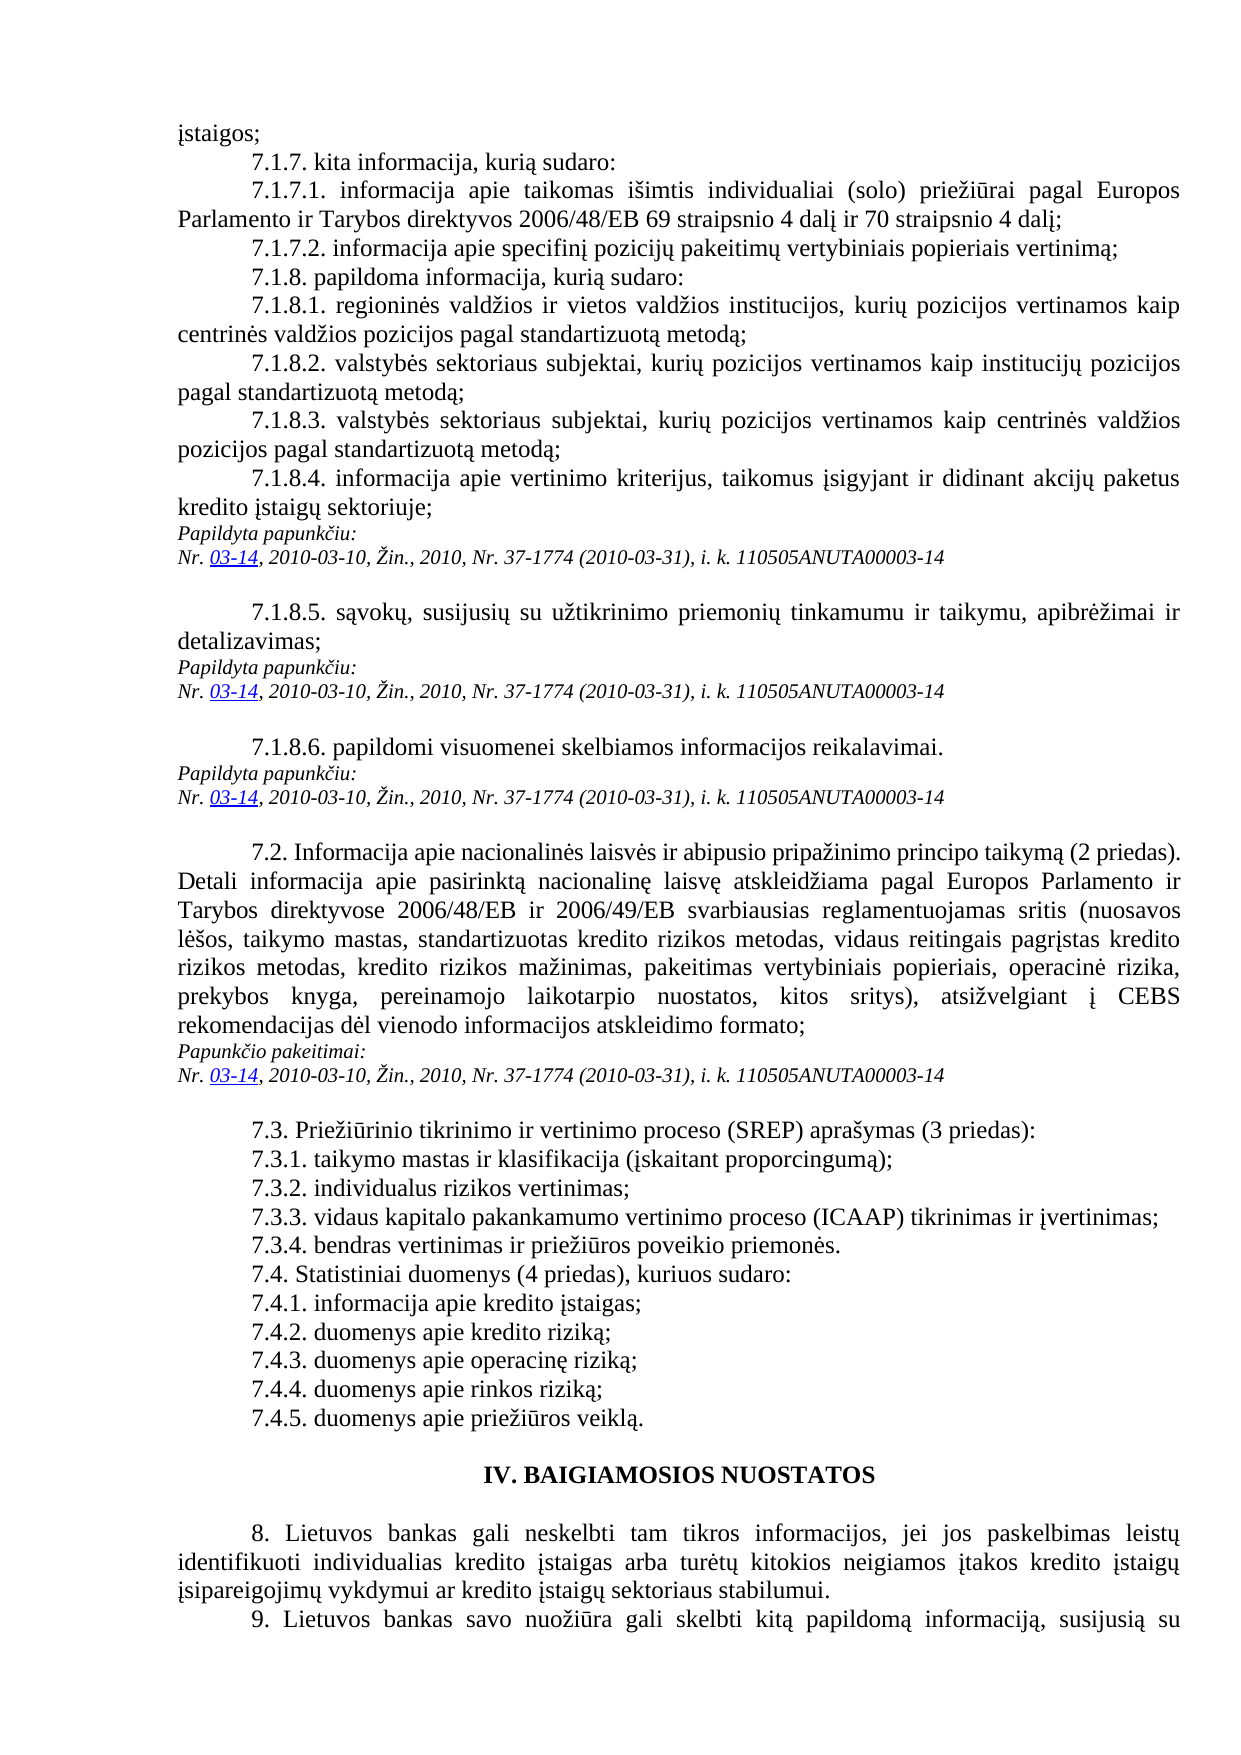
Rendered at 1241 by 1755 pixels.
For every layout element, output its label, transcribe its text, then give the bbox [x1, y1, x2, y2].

text 7.4.4. duomenys apie rinkos riziką; [177, 1374, 1181, 1403]
text 7.1.7.2. informacija apie specifinį pozicijų pakeitimų vertybiniais popieriais vertinimą; [177, 233, 1181, 262]
text 7.1.7. kita informacija, kurią sudaro: [177, 147, 1181, 176]
text 7.1.8.1. regioninės valdžios ir vietos valdžios institucijos, kurių pozicijos vertinamos kaip centrinės valdžios pozicijos pagal standartizuotą metodą; [177, 291, 1181, 348]
text 7.4.3. duomenys apie operacinę riziką; [177, 1346, 1181, 1374]
text 7.1.7.1. informacija apie taikomas išimtis individualiai (solo) priežiūrai pagal Europos Parlamento ir Tarybos direktyvos 2006/48/EB 69 straipsnio 4 dalį ir 70 straipsnio 4 dalį; [177, 176, 1181, 233]
text įstaigos; [177, 118, 1181, 147]
text 7.3.1. taikymo mastas ir klasifikacija (įskaitant proporcingumą); [177, 1144, 1181, 1173]
text IV. BAIGIAMOSIOS NUOSTATOS [177, 1461, 1181, 1489]
text Nr. 03-14, 2010-03-10, Žin., 2010, Nr. 37-1774 (2010-03-31), i. k. 110505ANUTA00003-14 [177, 679, 1181, 703]
text 7.1.8.5. sąvokų, susijusių su užtikrinimo priemonių tinkamumu ir taikymu, apibrėžimai ir detalizavimas; [177, 597, 1181, 655]
text Nr. 03-14, 2010-03-10, Žin., 2010, Nr. 37-1774 (2010-03-31), i. k. 110505ANUTA00003-14 [177, 1063, 1181, 1087]
text Nr. 03-14, 2010-03-10, Žin., 2010, Nr. 37-1774 (2010-03-31), i. k. 110505ANUTA00003-14 [177, 545, 1181, 569]
text 7.1.8.3. valstybės sektoriaus subjektai, kurių pozicijos vertinamos kaip centrinės valdžios pozicijos pagal standartizuotą metodą; [177, 406, 1181, 463]
text 8. Lietuvos bankas gali neskelbti tam tikros informacijos, jei jos paskelbimas leistų identifikuoti individualias kredito įstaigas arba turėtų kitokios neigiamos įtakos kredito įstaigų įsipareigojimų vykdymui ar kredito įstaigų sektoriaus stabilumui. [177, 1518, 1181, 1604]
text 7.1.8. papildoma informacija, kurią sudaro: [177, 262, 1181, 291]
text 7.3.4. bendras vertinimas ir priežiūros poveikio priemonės. [177, 1231, 1181, 1259]
text 7.2. Informacija apie nacionalinės laisvės ir abipusio pripažinimo principo taikymą (2 priedas). Detali informacija apie pasirinktą nacionalinę laisvę atskleidžiama pagal Europos Parlamento ir Tarybos direktyvose 2006/48/EB ir 2006/49/EB svarbiausias reglamentuojamas sritis (nuosavos lėšos, taikymo mastas, standartizuotas kredito rizikos metodas, vidaus reitingais pagrįstas kredito rizikos metodas, kredito rizikos mažinimas, pakeitimas vertybiniais popieriais, operacinė rizika, prekybos knyga, pereinamojo laikotarpio nuostatos, kitos sritys), atsižvelgiant į CEBS rekomendacijas dėl vienodo informacijos atskleidimo formato; [177, 837, 1181, 1039]
text Papildyta papunkčiu: [177, 521, 1181, 545]
text 7.1.8.2. valstybės sektoriaus subjektai, kurių pozicijos vertinamos kaip institucijų pozicijos pagal standartizuotą metodą; [177, 348, 1181, 406]
text 7.3.2. individualus rizikos vertinimas; [177, 1173, 1181, 1202]
text 7.4.2. duomenys apie kredito riziką; [177, 1317, 1181, 1346]
text Papildyta papunkčiu: [177, 655, 1181, 679]
text Papunkčio pakeitimai: [177, 1039, 1181, 1063]
text 7.3.3. vidaus kapitalo pakankamumo vertinimo proceso (ICAAP) tikrinimas ir įvertinimas; [177, 1202, 1181, 1231]
text 7.1.8.6. papildomi visuomenei skelbiamos informacijos reikalavimai. [177, 732, 1181, 761]
text Papildyta papunkčiu: [177, 761, 1181, 785]
text 7.1.8.4. informacija apie vertinimo kriterijus, taikomus įsigyjant ir didinant akcijų paketus kredito įstaigų sektoriuje; [177, 463, 1181, 521]
text 7.4. Statistiniai duomenys (4 priedas), kuriuos sudaro: [177, 1259, 1181, 1288]
text Nr. 03-14, 2010-03-10, Žin., 2010, Nr. 37-1774 (2010-03-31), i. k. 110505ANUTA00003-14 [177, 785, 1181, 809]
text 7.4.1. informacija apie kredito įstaigas; [177, 1288, 1181, 1317]
text 7.3. Priežiūrinio tikrinimo ir vertinimo proceso (SREP) aprašymas (3 priedas): [177, 1116, 1181, 1144]
text 9. Lietuvos bankas savo nuožiūra gali skelbti kitą papildomą informaciją, susijusią su [177, 1604, 1181, 1633]
text 7.4.5. duomenys apie priežiūros veiklą. [177, 1403, 1181, 1432]
